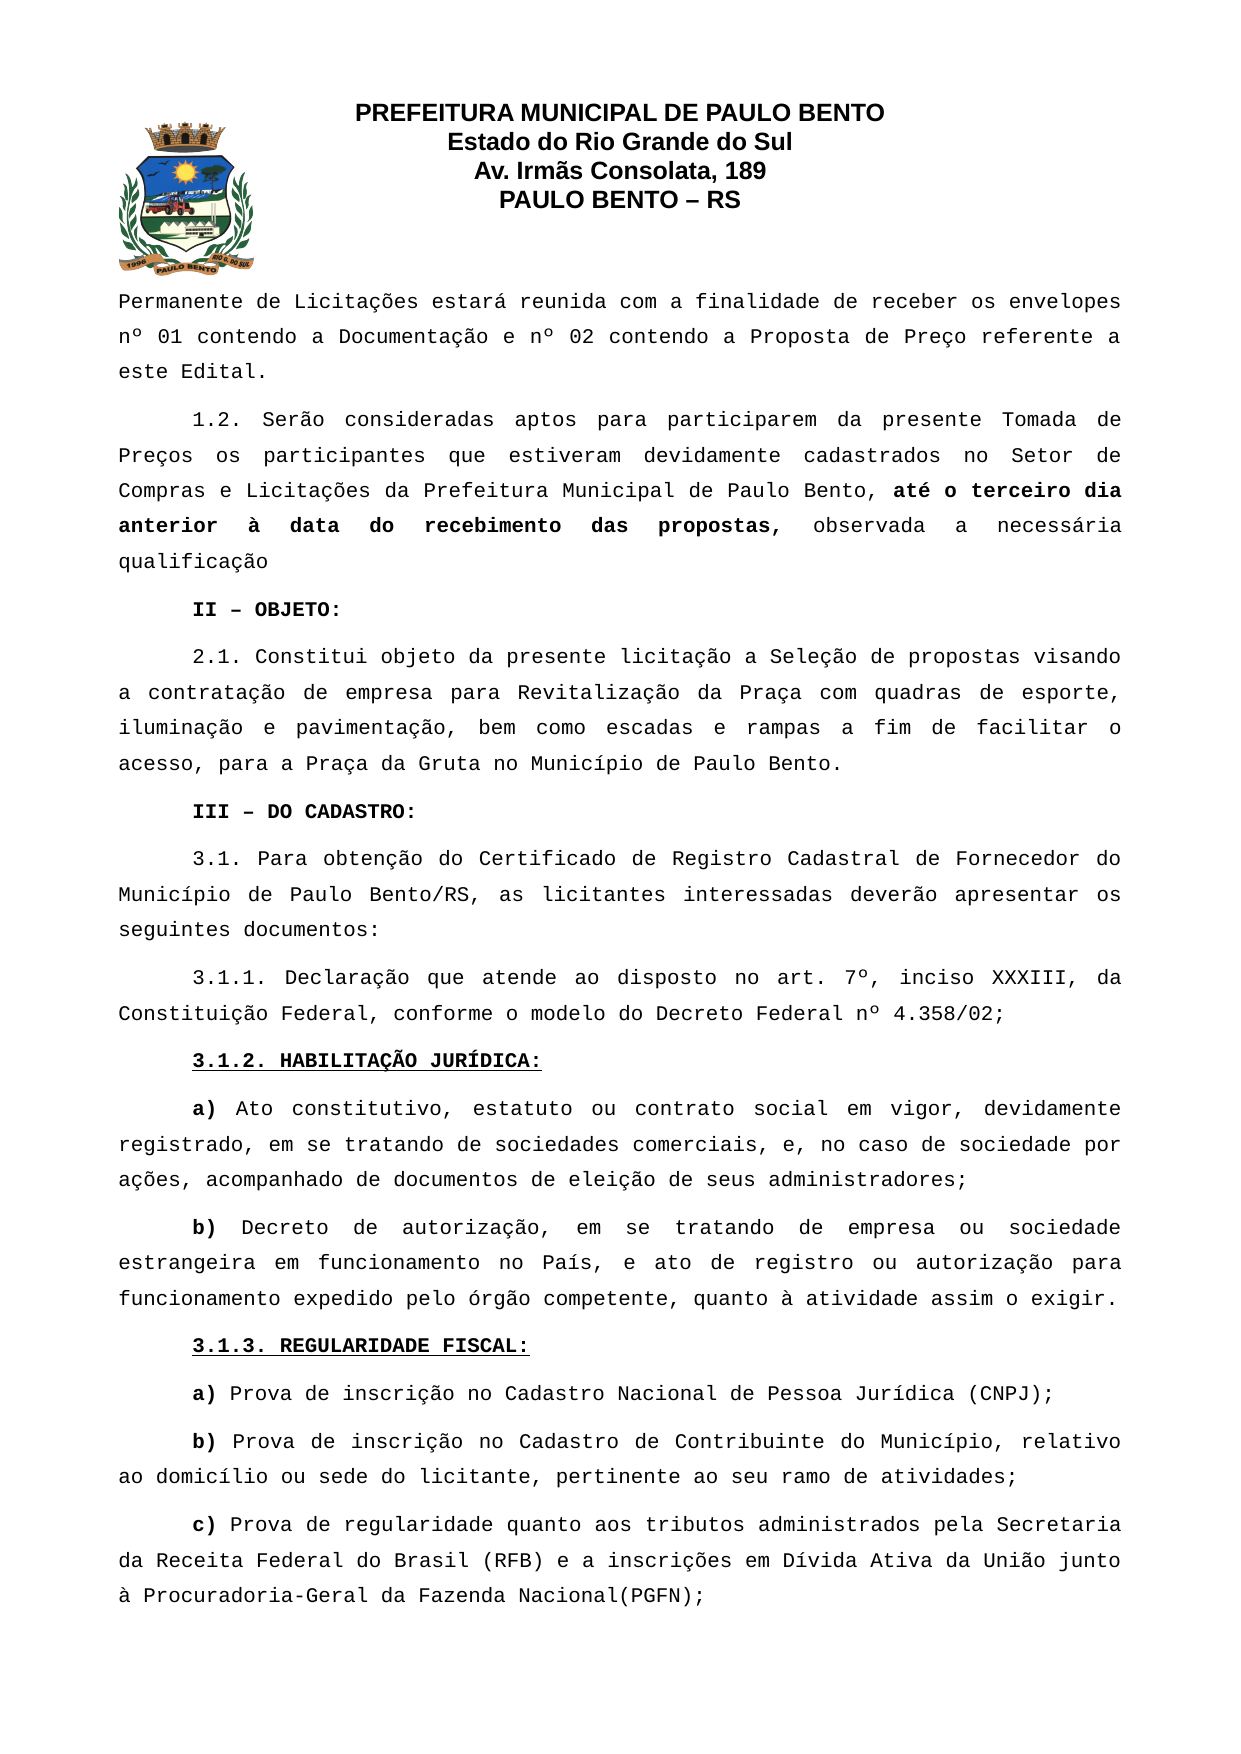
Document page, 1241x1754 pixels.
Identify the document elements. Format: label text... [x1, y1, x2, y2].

text b) Prova de inscrição no Cadastro de Contribuinte do Município, relativo ao domicílio ou sede do licitante, pertinente ao seu ramo de atividades; [118, 1431, 1122, 1490]
text a) Prova de inscrição no Cadastro Nacional de Pessoa Jurídica (CNPJ); [118, 1383, 1122, 1407]
text III – DO CADASTRO: [118, 801, 1122, 824]
text 2.1. Constitui objeto da presente licitação a Seleção de propostas visando a contratação de empresa para Revitalização da Praça com quadras de esporte, iluminação e pavimentação, bem como escadas e rampas a fim de facilitar o acesso, para a Praça da Gruta no Município de Paulo Bento. [118, 647, 1122, 776]
text 3.1. Para obtenção do Certificado de Registro Cadastral de Fornecedor do Município de Paulo Bento/RS, as licitantes interessadas deverão apresentar os seguintes documentos: [118, 848, 1122, 943]
text 3.1.3. REGULARIDADE FISCAL: [118, 1335, 1122, 1359]
picture [118, 121, 254, 276]
text b) Decreto de autorização, em se tratando de empresa ou sociedade estrangeira em funcionamento no País, e ato de registro ou autorização para funcionamento expedido pelo órgão competente, quanto à atividade assim o exigir. [118, 1217, 1122, 1311]
text 3.1.1. Declaração que atende ao disposto no art. 7º, inciso XXXIII, da Constituição Federal, conforme o modelo do Decreto Federal nº 4.358/02; [118, 967, 1122, 1026]
text a) Ato constitutivo, estatuto ou contrato social em vigor, devidamente registrado, em se tratando de sociedades comerciais, e, no caso de sociedade por ações, acompanhado de documentos de eleição de seus administradores; [118, 1098, 1122, 1193]
text c) Prova de regularidade quanto aos tributos administrados pela Secretaria da Receita Federal do Brasil (RFB) e a inscrições em Dívida Ativa da União junto à Procuradoria-Geral da Fazenda Nacional(PGFN); [118, 1514, 1122, 1609]
text 1.2. Serão consideradas aptos para participarem da presente Tomada de Preços os participantes que estiveram devidamente cadastrados no Setor de Compras e Licitações da Prefeitura Municipal de Paulo Bento, até o terceiro dia anterior à data do recebimento das propostas, observada a necessária qualificação [118, 409, 1122, 574]
text II – OBJETO: [118, 599, 1122, 622]
text 3.1.2. HABILITAÇÃO JURÍDICA: [118, 1050, 1122, 1074]
text Permanente de Licitações estará reunida com a finalidade de receber os envelopes nº 01 contendo a Documentação e nº 02 contendo a Proposta de Preço referente a este Edital. [118, 291, 1122, 385]
